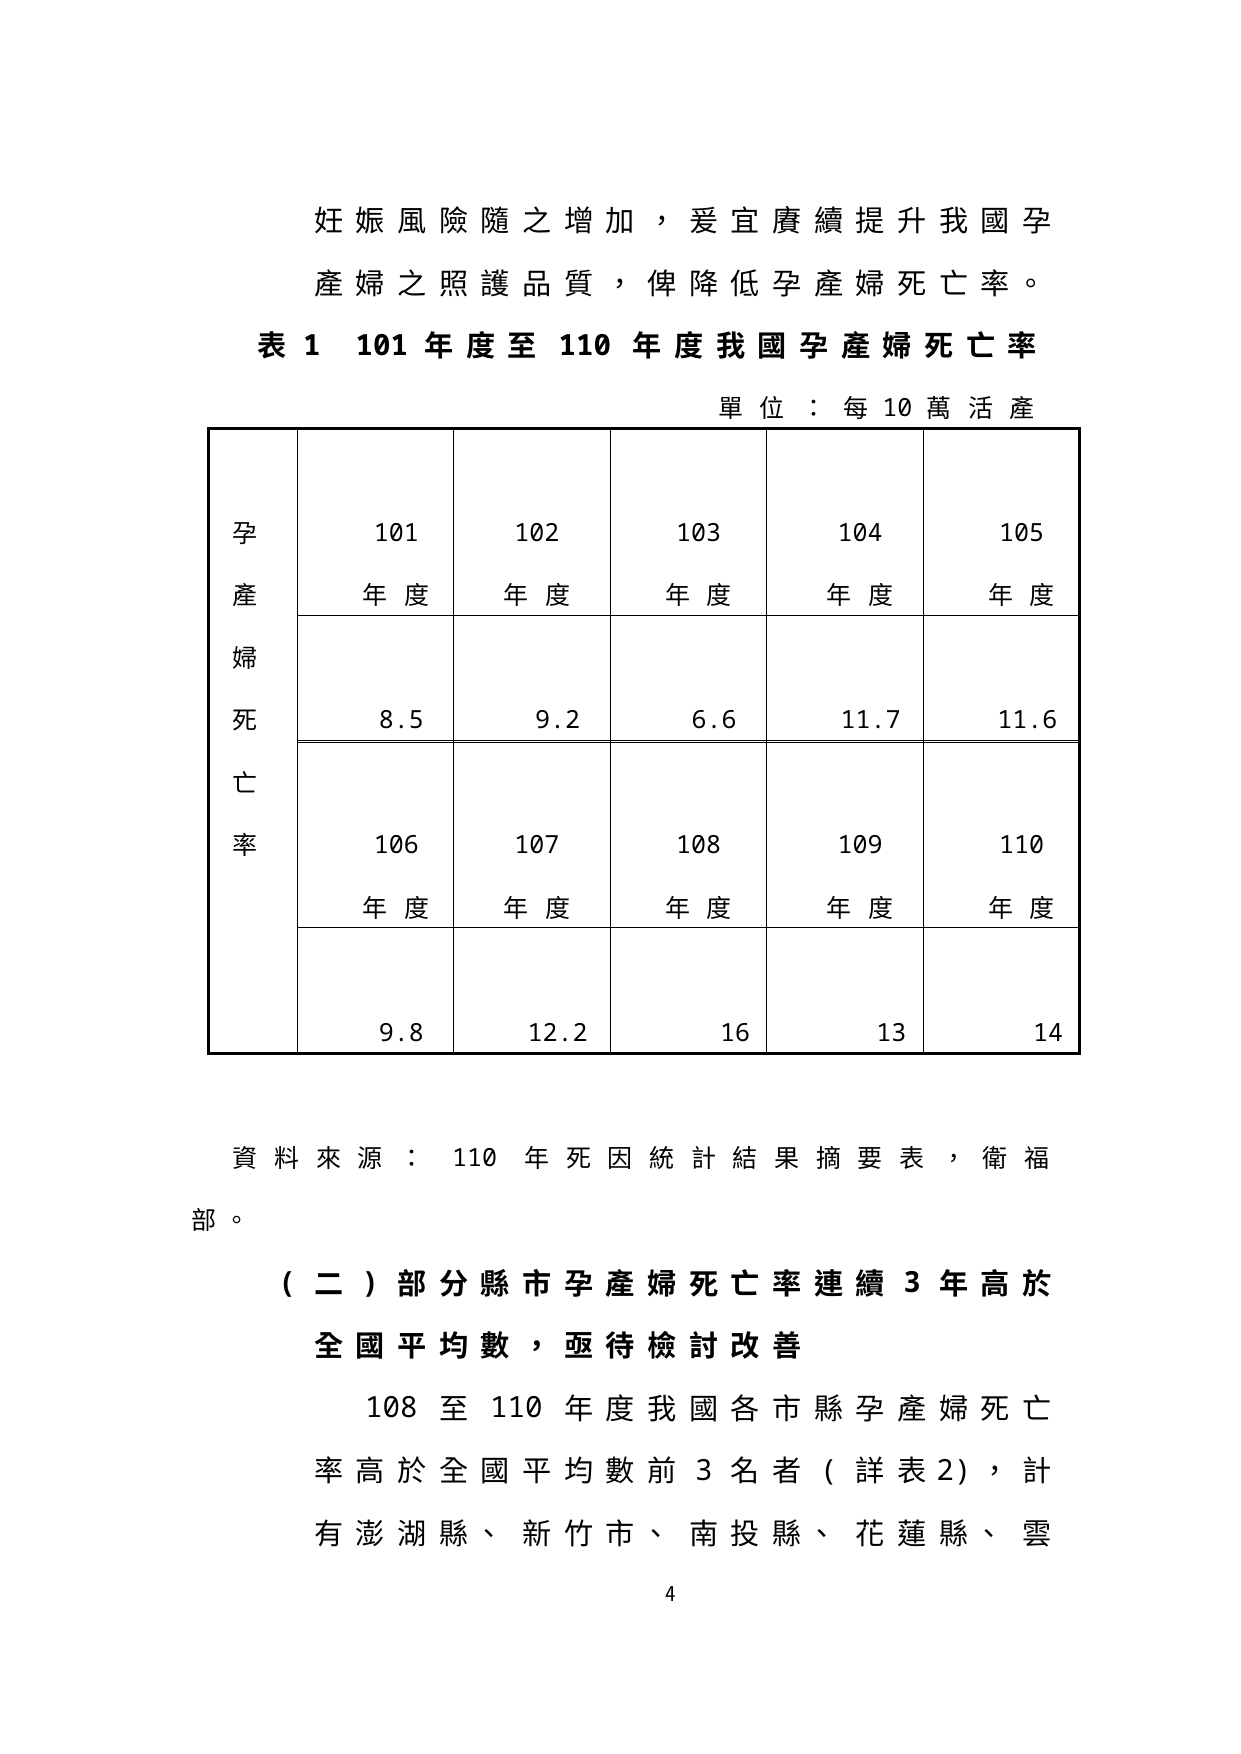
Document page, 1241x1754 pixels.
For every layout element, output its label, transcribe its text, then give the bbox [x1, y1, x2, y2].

table_cell 11.7 [767, 616, 923, 740]
table_cell 106年度 [298, 743, 453, 927]
table_header 孕產婦死亡率 [210, 430, 297, 1052]
table_cell 108年度 [611, 743, 766, 927]
table_cell 107年度 [454, 743, 610, 927]
table_header 104年度 [767, 430, 923, 615]
table_cell 9.8 [298, 928, 453, 1052]
table_header 101年度 [298, 430, 453, 615]
text 資料來源：110年死因統計結果摘要表，衛福部。 [183, 1115, 1058, 1240]
table_header 102年度 [454, 430, 610, 615]
table_cell 8.5 [298, 616, 453, 740]
table_cell 16 [611, 928, 766, 1052]
table_header 103年度 [611, 430, 766, 615]
table_cell 12.2 [454, 928, 610, 1052]
text 妊娠風險隨之增加，爰宜賡續提升我國孕產婦之照護品質，俾降低孕產婦死亡率。 [271, 177, 1058, 302]
table_cell 14 [924, 928, 1078, 1052]
table_cell 6.6 [611, 616, 766, 740]
table_cell 13 [767, 928, 923, 1052]
text 108至110年度我國各市縣孕產婦死亡率高於全國平均數前3名者(詳表2)，計有澎湖縣、新竹市、南投縣、花蓮縣、雲 [271, 1365, 1058, 1552]
table_header 105年度 [924, 430, 1078, 615]
table_cell 110年度 [924, 743, 1078, 927]
text (二)部分縣市孕產婦死亡率連續3年高於全國平均數，亟待檢討改善 [242, 1240, 1058, 1365]
text 表1 101年度至110年度我國孕產婦死亡率 單位：每10萬活產 [183, 302, 1043, 427]
table_cell 11.6 [924, 616, 1078, 740]
table_cell 9.2 [454, 616, 610, 740]
table_cell 109年度 [767, 743, 923, 927]
